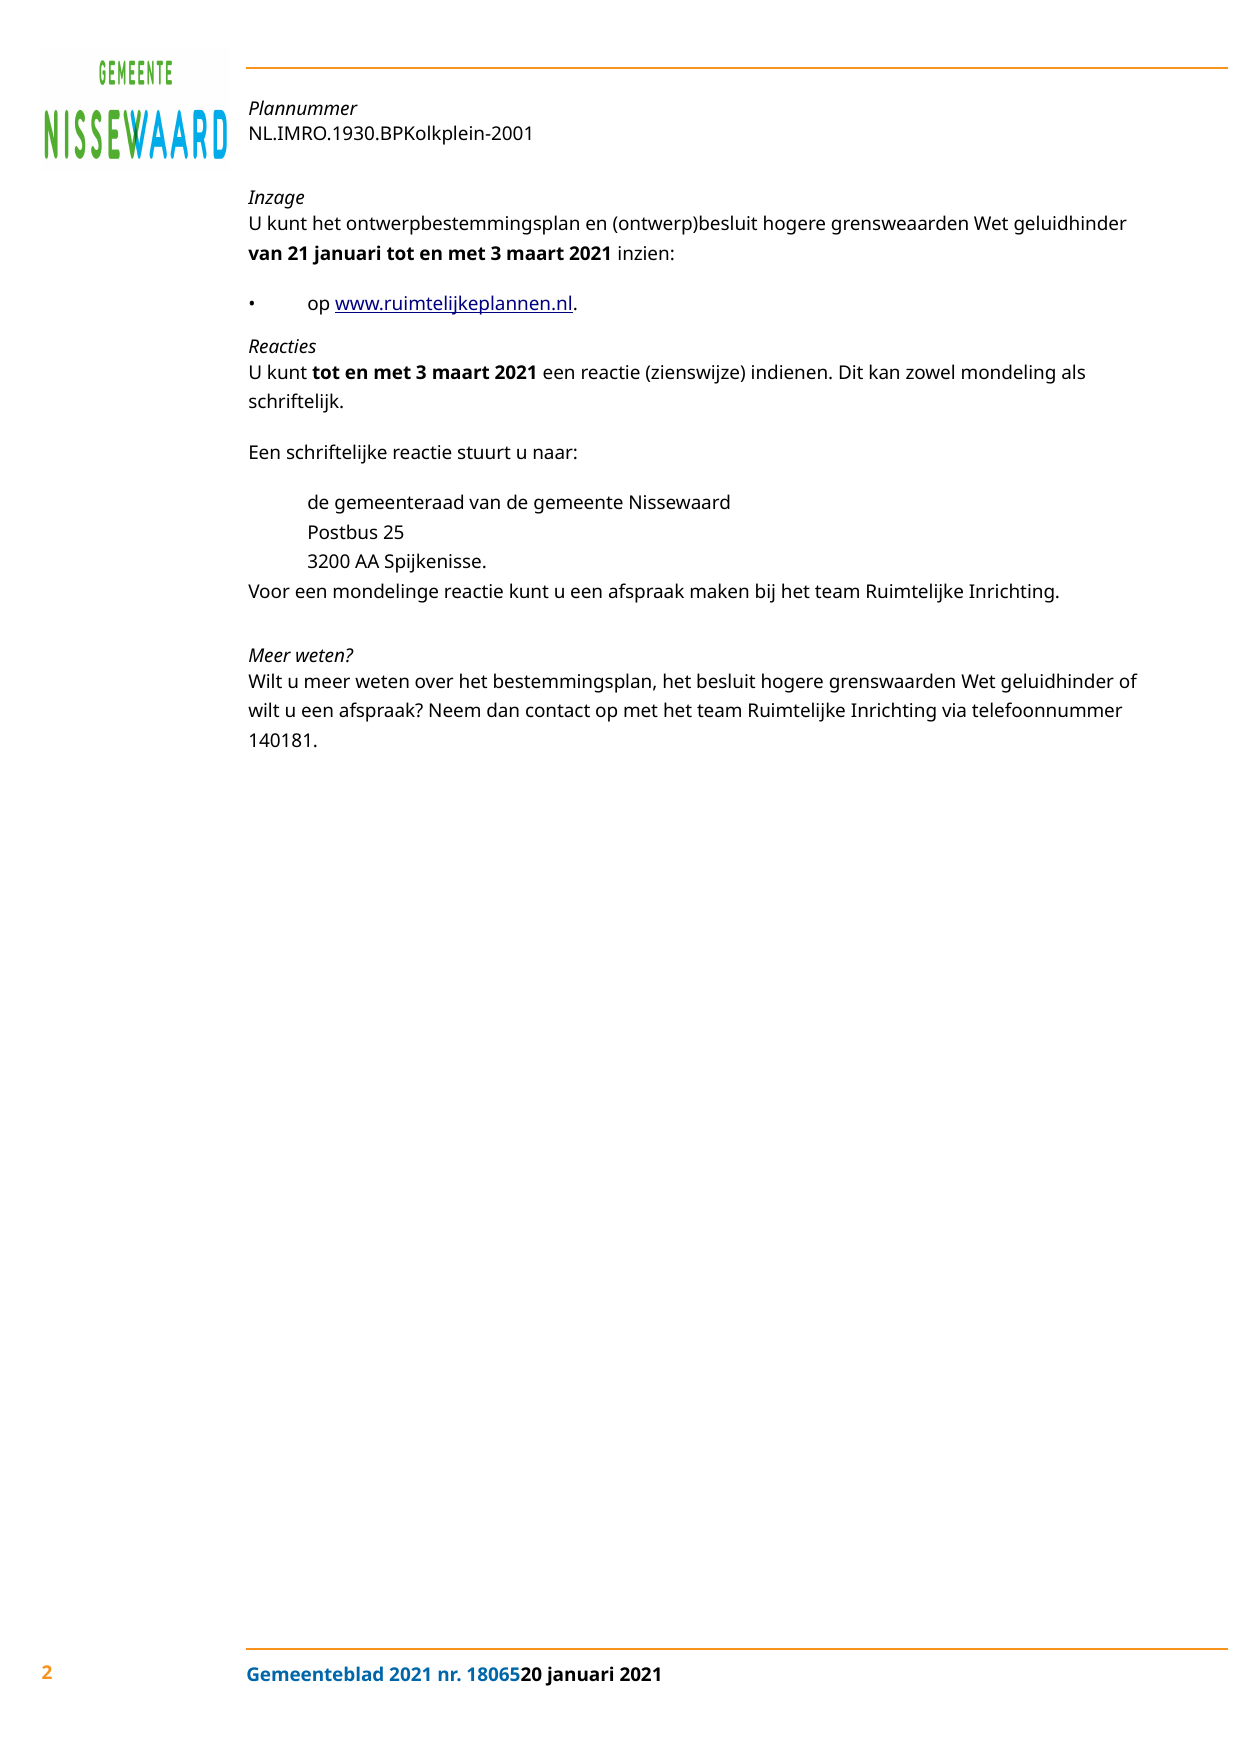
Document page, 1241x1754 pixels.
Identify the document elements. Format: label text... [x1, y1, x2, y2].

list de gemeenteraad van de gemeente Nissewaard [248, 489, 1152, 515]
list Postbus 25 [248, 519, 1152, 545]
text Wilt u meer weten over het bestemmingsplan, het besluit hogere grenswaarden Wet geluidhinder of wilt u een afspraak? Neem dan contact op met het team Ruimtelijke Inrichting via telefoonnummer 140181. [248, 668, 1152, 753]
text Een schriftelijke reactie stuurt u naar: [248, 439, 1152, 465]
text Plannummer [248, 95, 1152, 121]
text NL.IMRO.1930.BPKolkplein-2001 [248, 121, 1152, 146]
text Inzage [248, 184, 1152, 210]
text Reacties [248, 333, 1152, 359]
picture [41, 47, 231, 172]
text U kunt tot en met 3 maart 2021 een reactie (zienswijze) indienen. Dit kan zowel mondeling als schriftelijk. [248, 359, 1152, 414]
text Voor een mondelinge reactie kunt u een afspraak maken bij het team Ruimtelijke Inrichting. [248, 578, 1152, 604]
list op www.ruimtelijkeplannen.nl. [248, 290, 1152, 316]
list 3200 AA Spijkenisse. [248, 549, 1152, 574]
text U kunt het ontwerpbestemmingsplan en (ontwerp)besluit hogere grensweaarden Wet geluidhinder van 21 januari tot en met 3 maart 2021 inzien: [248, 210, 1152, 266]
text Meer weten? [248, 642, 1152, 668]
